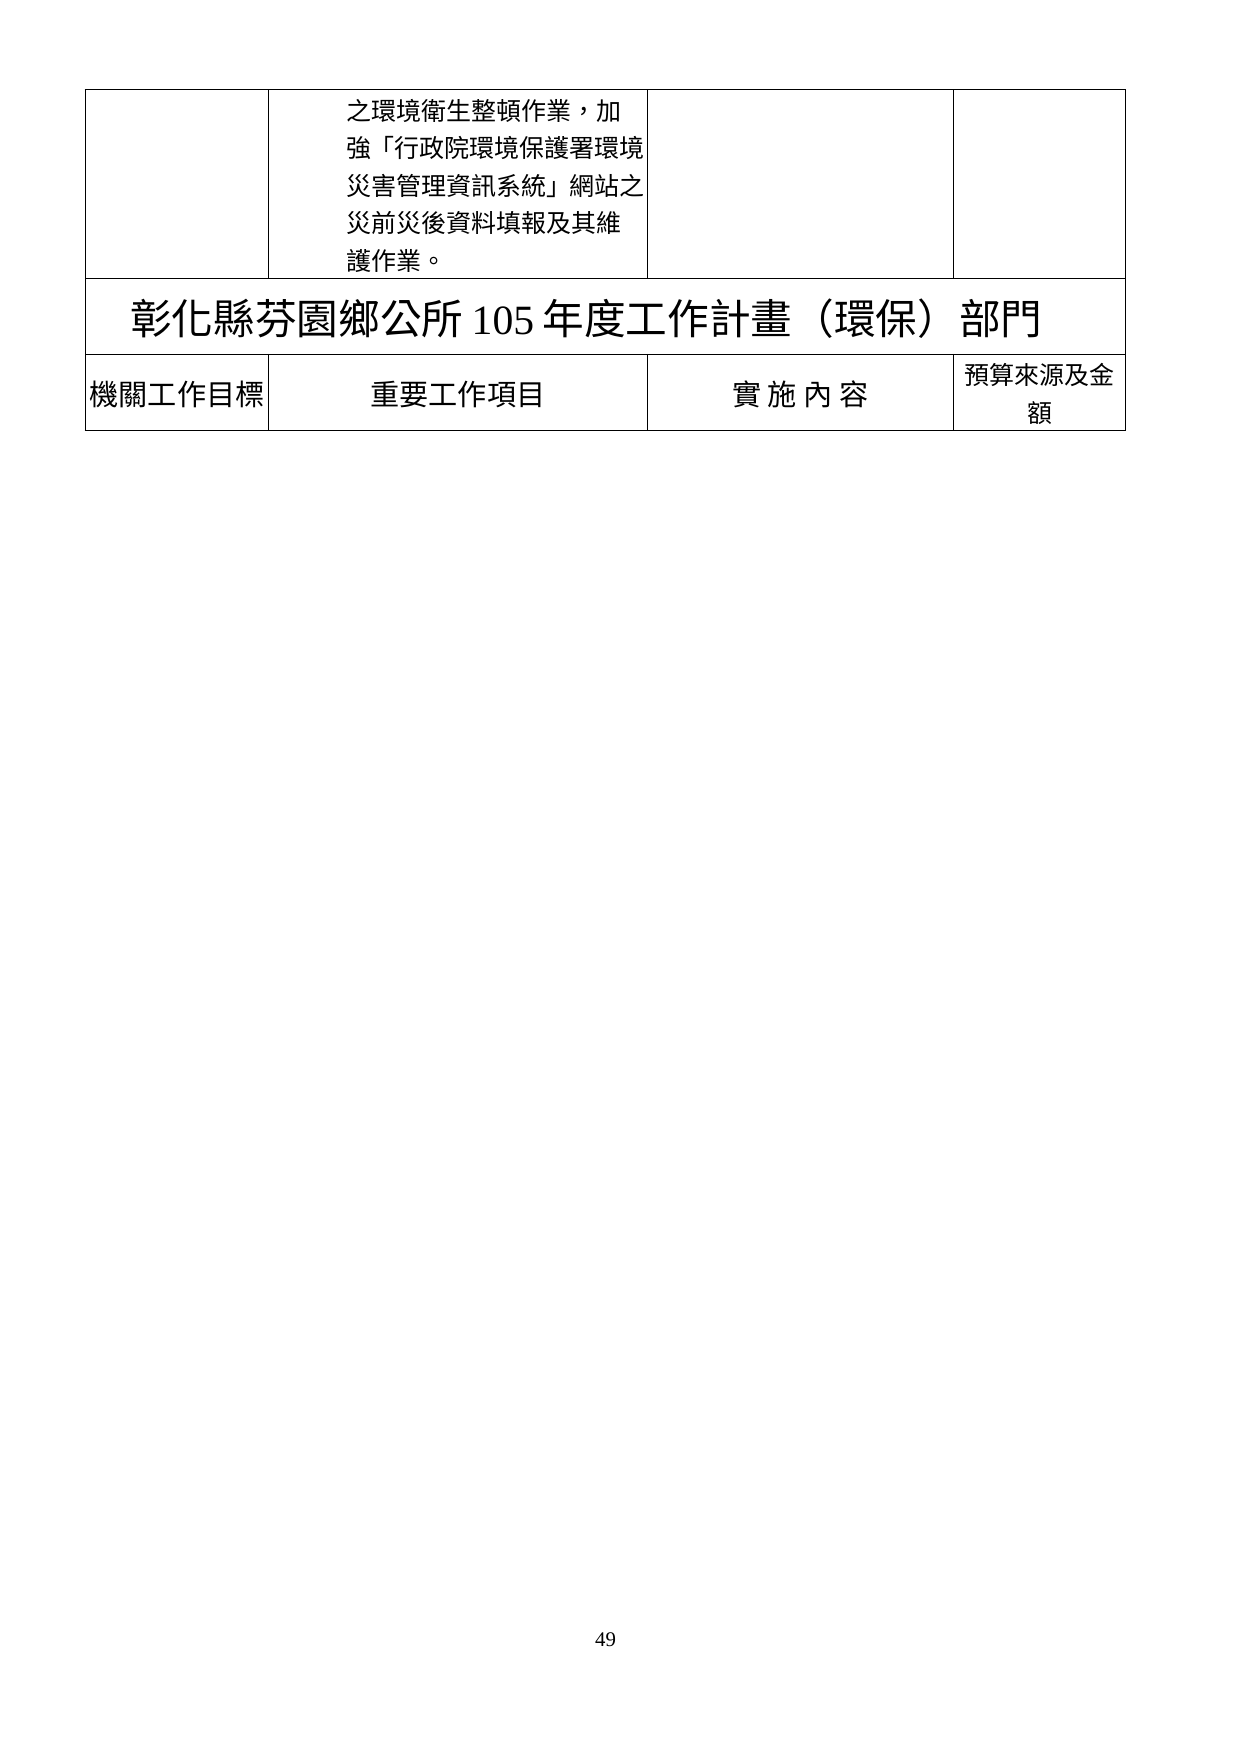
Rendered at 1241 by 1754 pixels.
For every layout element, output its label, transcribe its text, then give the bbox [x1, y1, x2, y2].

table_cell 預算來源及金額 [954, 355, 1125, 430]
table_cell 之環境衛生整頓作業，加強「行政院環境保護署環境災害管理資訊系統」網站之災前災後資料填報及其維護作業。 [269, 90, 647, 278]
table_cell 彰化縣芬園鄉公所105年度工作計畫（環保）部門 [86, 279, 1125, 354]
table_cell [954, 90, 1125, 278]
table_cell 重要工作項目 [269, 355, 647, 430]
table_cell 機關工作目標 [86, 355, 268, 430]
table_cell [648, 90, 953, 278]
table_cell 實 施 內 容 [648, 355, 953, 430]
table_cell [86, 90, 268, 278]
